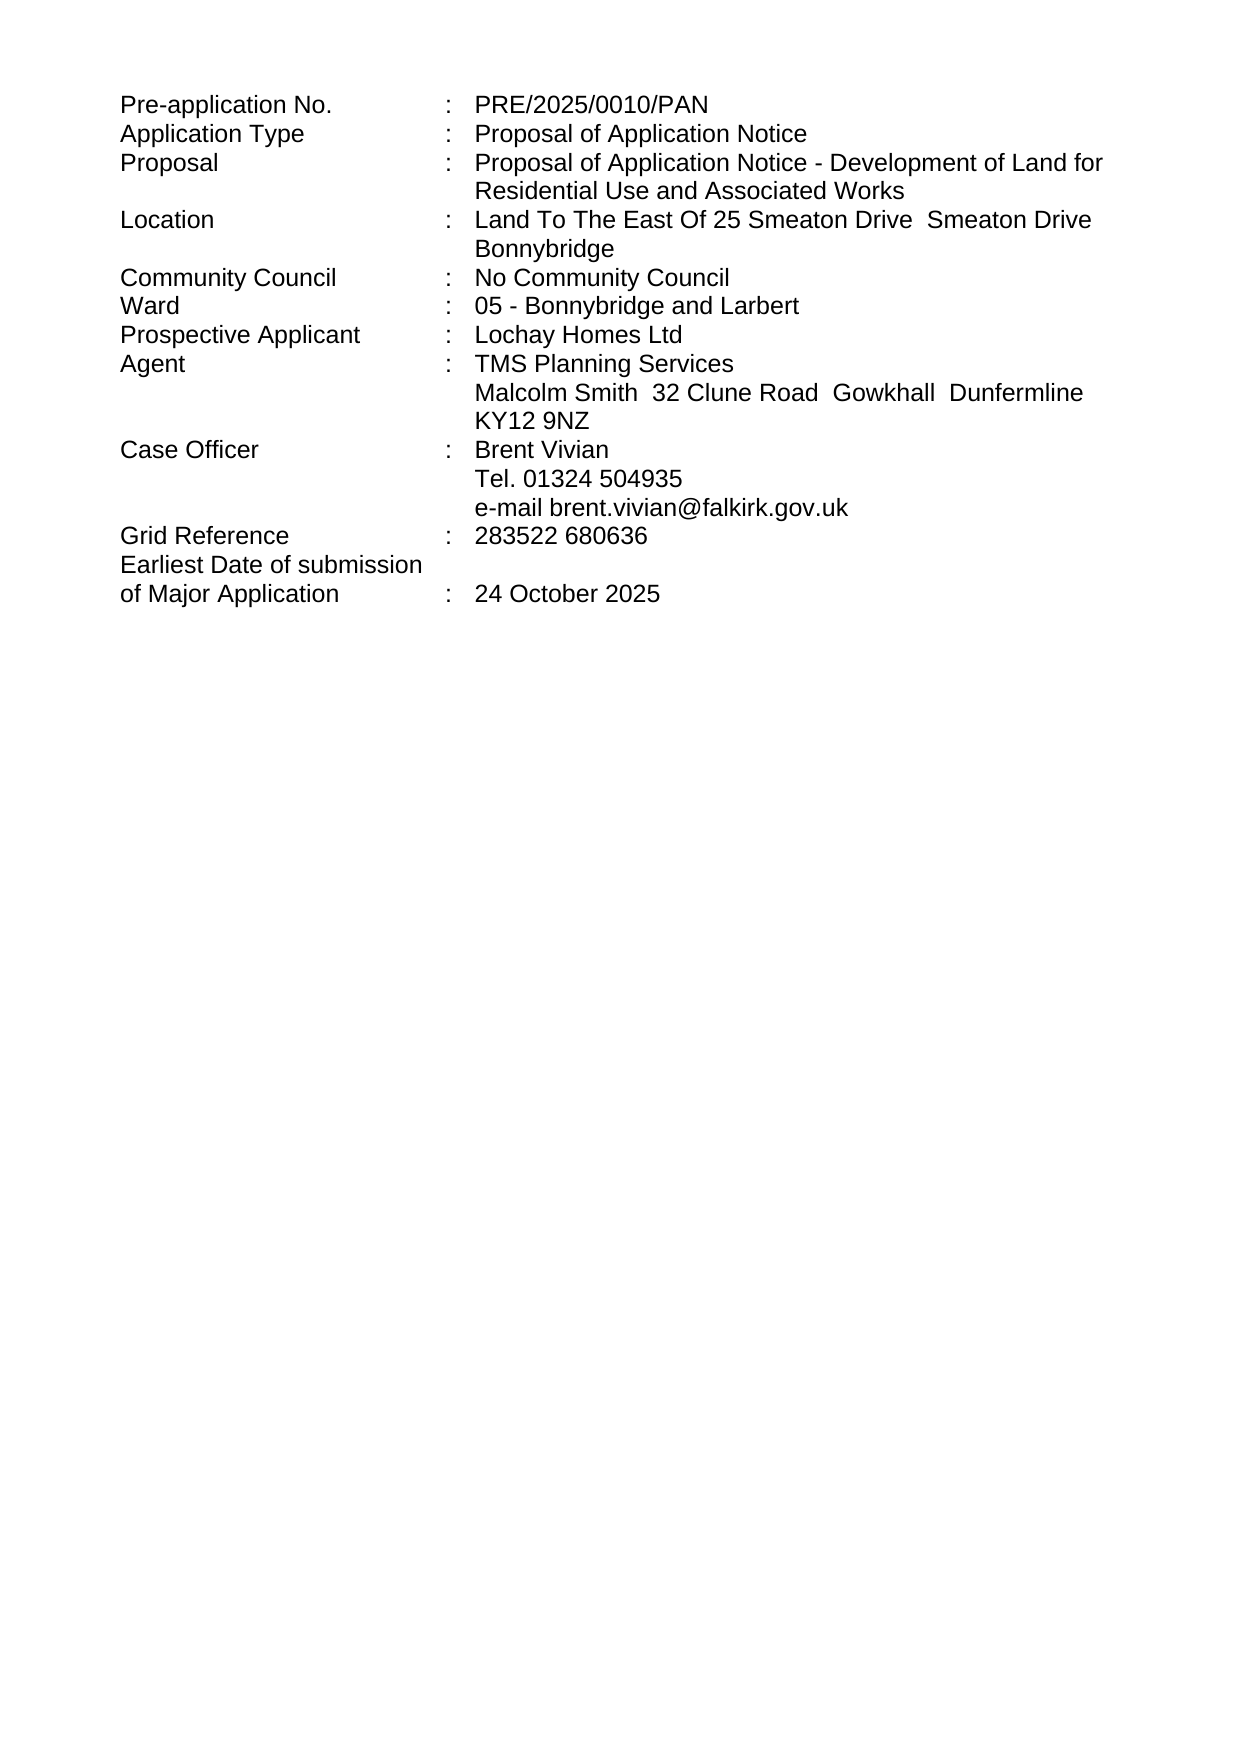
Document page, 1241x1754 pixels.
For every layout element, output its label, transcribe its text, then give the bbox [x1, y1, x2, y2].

text Malcolm Smith 32 Clune Road Gowkhall Dunfermline [120, 377, 1121, 406]
text Ward : 05 - Bonnybridge and Larbert [120, 291, 1121, 320]
text KY12 9NZ [120, 406, 1121, 435]
text Tel. 01324 504935 [120, 464, 1121, 492]
text Location : Land To The East Of 25 Smeaton Drive Smeaton Drive [120, 205, 1121, 234]
text Pre-application No. : PRE/2025/0010/PAN [120, 90, 1121, 119]
text Community Council : No Community Council [120, 262, 1121, 291]
text e-mail brent.vivian@falkirk.gov.uk [120, 492, 1121, 521]
text Application Type : Proposal of Application Notice [120, 119, 1121, 147]
text Proposal : Proposal of Application Notice - Development of Land for [120, 147, 1121, 176]
text of Major Application : 24 October 2025 [120, 579, 1121, 607]
text Earliest Date of submission [120, 550, 1121, 579]
text Bonnybridge [120, 234, 1121, 262]
text Case Officer : Brent Vivian [120, 435, 1121, 464]
text Prospective Applicant : Lochay Homes Ltd [120, 320, 1121, 349]
text Grid Reference : 283522 680636 [120, 521, 1121, 550]
text Agent : TMS Planning Services [120, 349, 1121, 377]
text Residential Use and Associated Works [120, 176, 1121, 205]
